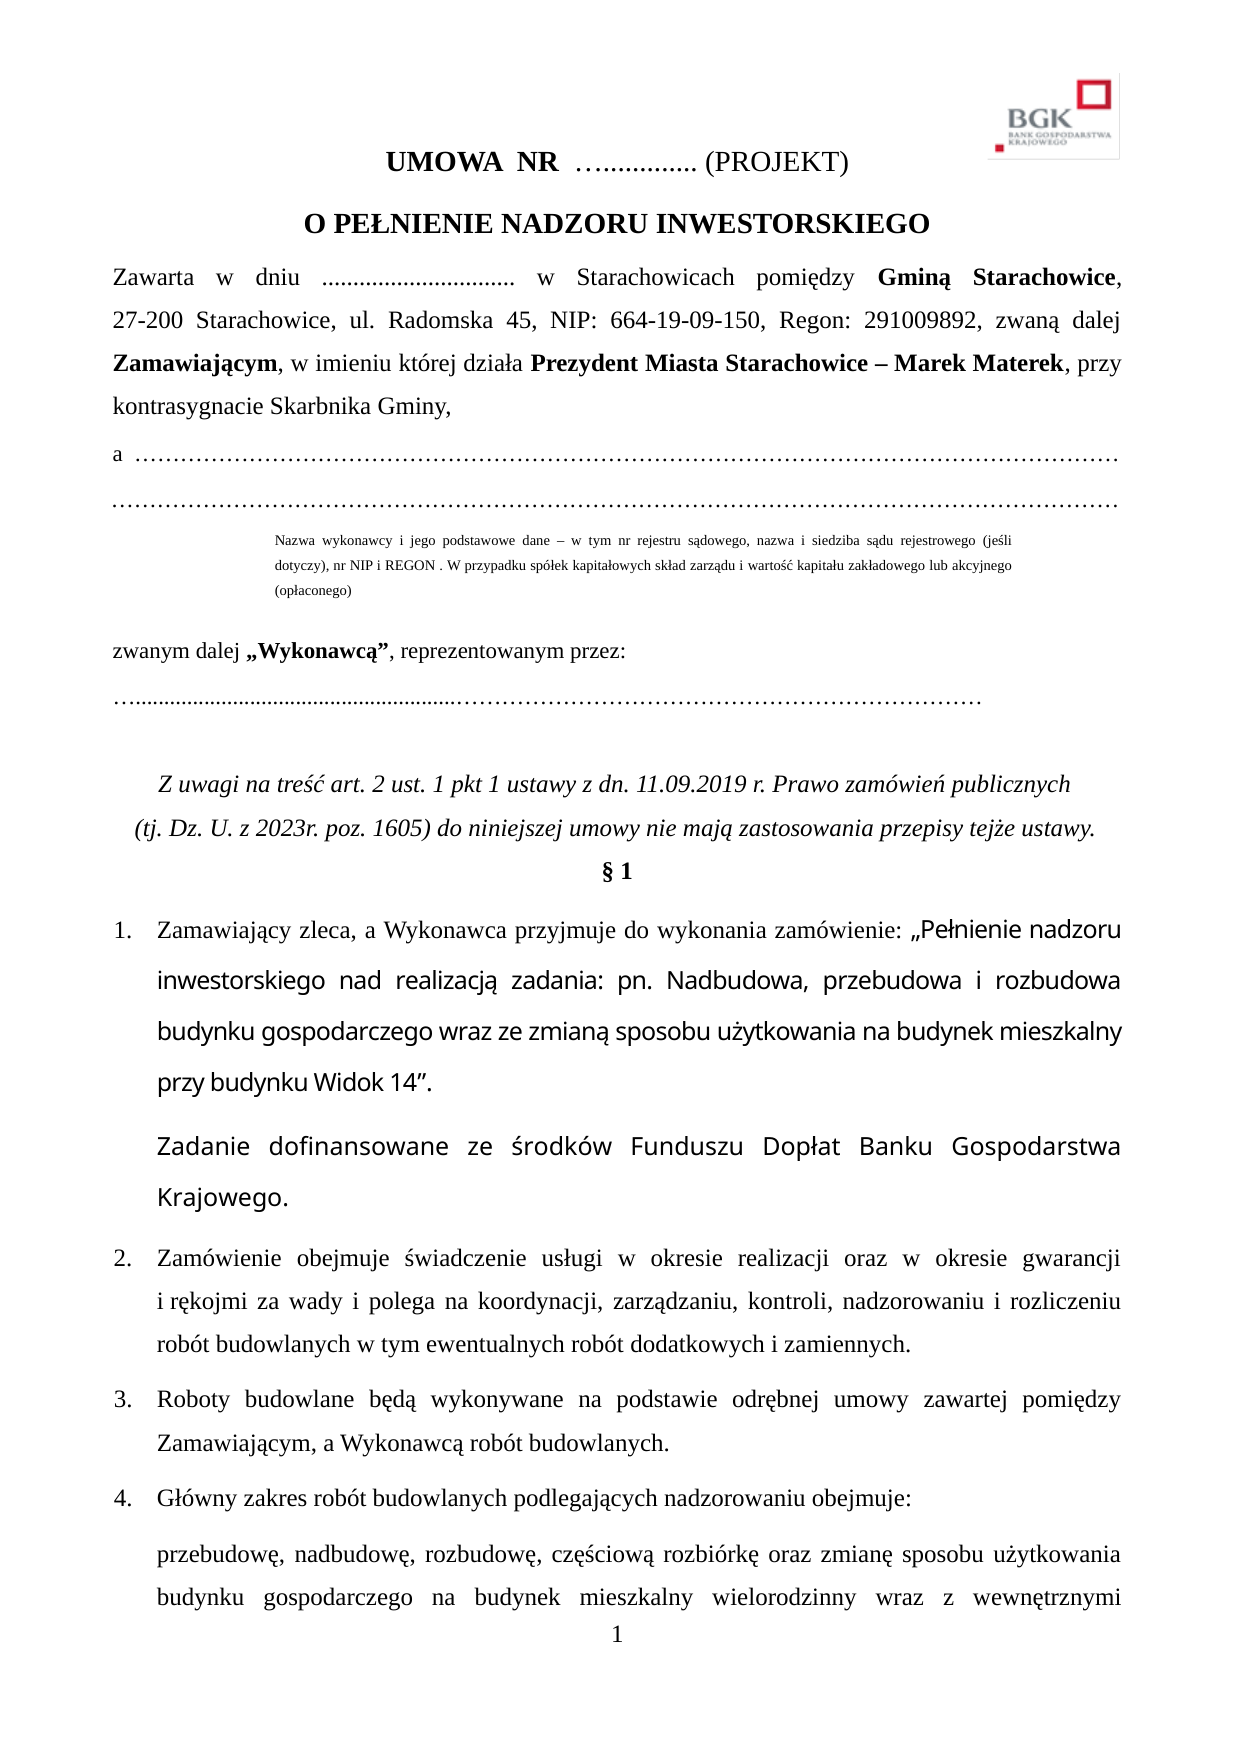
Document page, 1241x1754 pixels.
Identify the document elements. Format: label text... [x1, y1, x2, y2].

text § 1 [112, 856, 1122, 884]
list Zamawiający zleca, a Wykonawca przyjmuje do wykonania zamówienie: „Pełnienie nadzoru inwestorskiego nad realizacją zadania: pn. Nadbudowa, przebudowa i rozbudowa budynku gospodarczego wraz ze zmianą sposobu użytkowania na budynek mieszkalny przy budynku Widok 14”. [113, 911, 1122, 1099]
text a ………………………………………………………………………………………………………………… [112, 441, 1122, 467]
text Zawarta w dniu ............................... w Starachowicach pomiędzy Gminą Starachowice, 27-200 Starachowice, ul. Radomska 45, NIP: 664-19-09-150, Regon: 291009892, zwaną dalej Zamawiającym, w imieniu której działa Prezydent Miasta Starachowice – Marek Materek, przy kontrasygnacie Skarbnika Gminy, [112, 262, 1122, 420]
text zwanym dalej „Wykonawcą”, reprezentowanym przez: [112, 638, 1122, 664]
text …........................................................…………………………………………………………… [112, 683, 1122, 709]
text Nazwa wykonawcy i jego podstawowe dane – w tym nr rejestru sądowego, nazwa i siedziba sądu rejestrowego (jeśli dotyczy), nr NIP i REGON . W przypadku spółek kapitałowych skład zarządu i wartość kapitału zakładowego lub akcyjnego (opłaconego) [274, 531, 1013, 598]
list Główny zakres robót budowlanych podlegających nadzorowaniu obejmuje: [114, 1483, 1122, 1512]
list Zamówienie obejmuje świadczenie usługi w okresie realizacji oraz w okresie gwarancji i rękojmi za wady i polega na koordynacji, zarządzaniu, kontroli, nadzorowaniu i rozliczeniu robót budowlanych w tym ewentualnych robót dodatkowych i zamiennych. [113, 1243, 1122, 1358]
list Roboty budowlane będą wykonywane na podstawie odrębnej umowy zawartej pomiędzy Zamawiającym, a Wykonawcą robót budowlanych. [114, 1384, 1122, 1456]
text UMOWA NR …............. (PROJEKT) [112, 144, 1122, 177]
text przebudowę, nadbudowę, rozbudowę, częściową rozbiórkę oraz zmianę sposobu użytkowania budynku gospodarczego na budynek mieszkalny wielorodzinny wraz z wewnętrznymi [157, 1539, 1122, 1611]
text Zadanie dofinansowane ze środków Funduszu Dopłat Banku Gospodarstwa Krajowego. [157, 1128, 1122, 1213]
text …………………………………………………………………………………………………………………… [111, 486, 1122, 512]
text O PEŁNIENIE NADZORU INWESTORSKIEGO [112, 206, 1122, 239]
text Z uwagi na treść art. 2 ust. 1 pkt 1 ustawy z dn. 11.09.2019 r. Prawo zamówień publicznych (tj. Dz. U. z 2023r. poz. 1605) do niniejszej umowy nie mają zastosowania przepisy tejże ustawy. [109, 769, 1122, 841]
